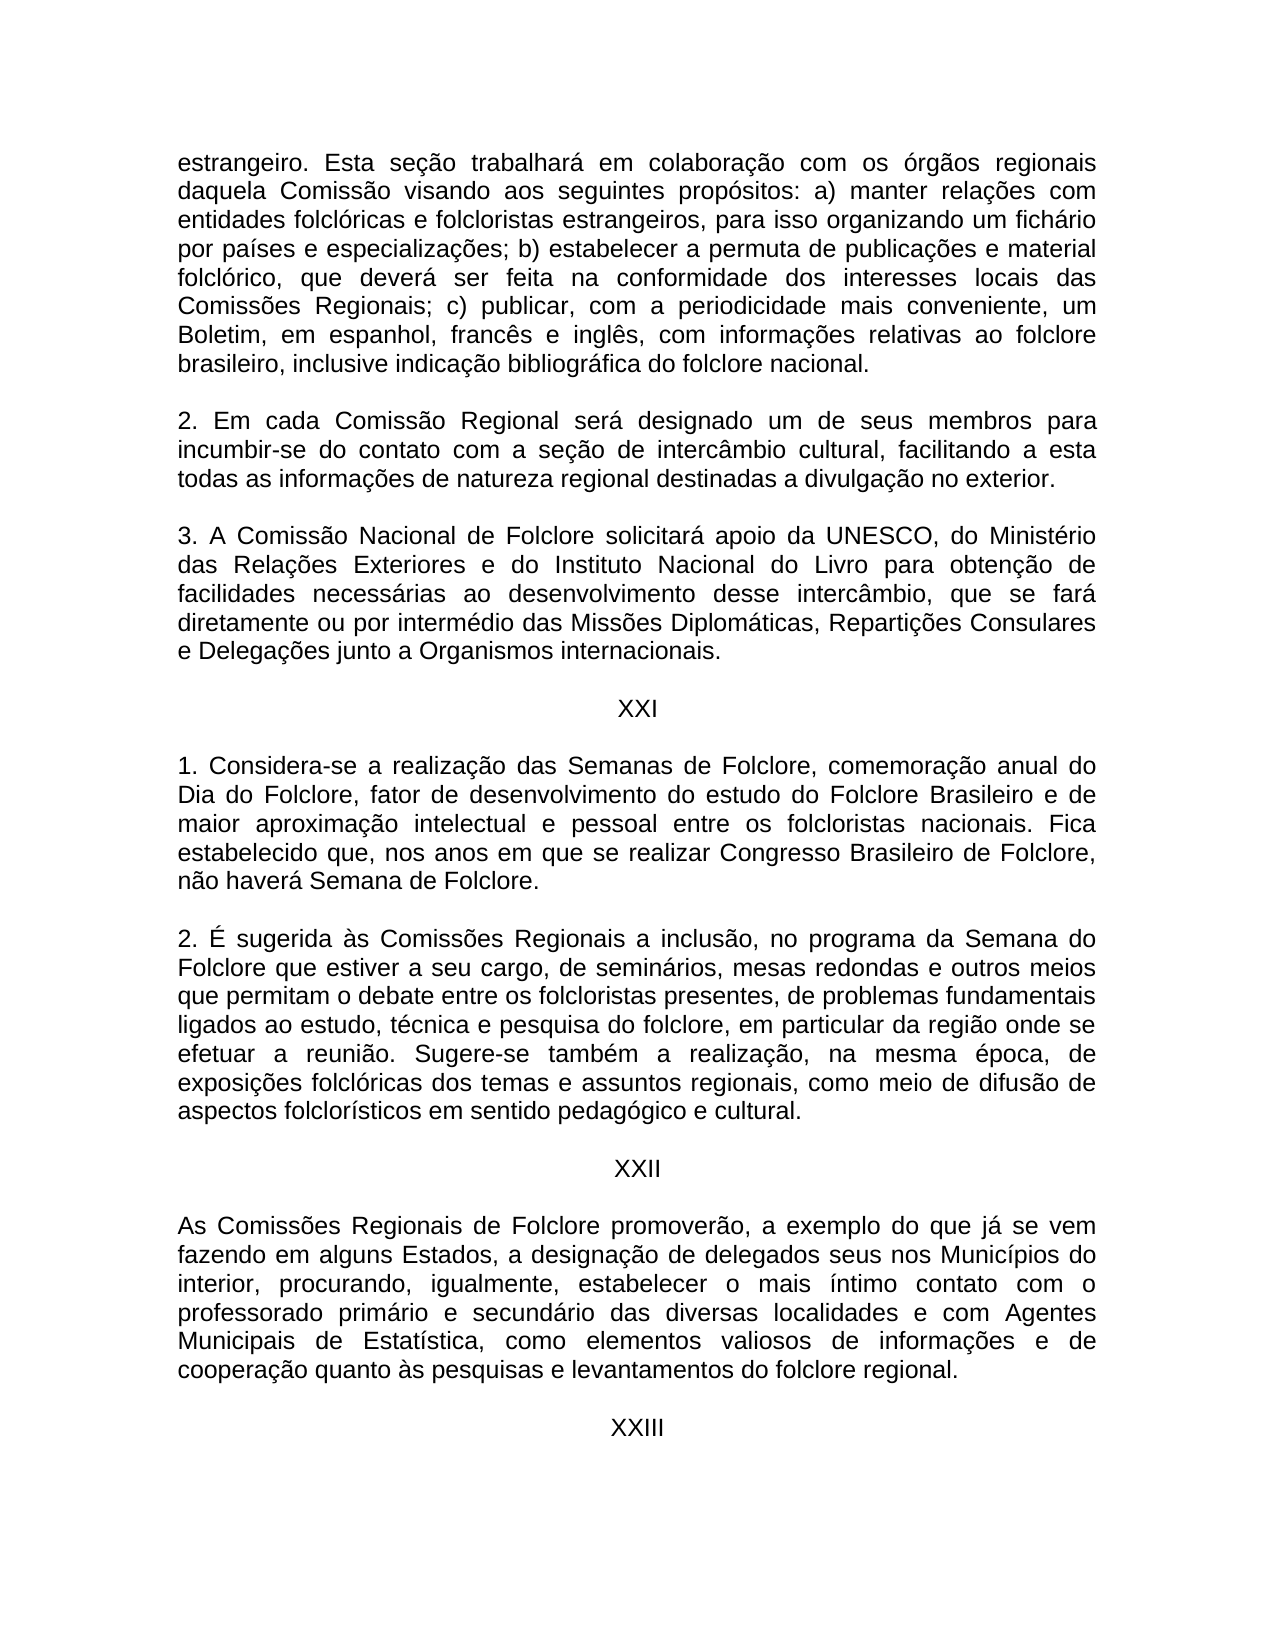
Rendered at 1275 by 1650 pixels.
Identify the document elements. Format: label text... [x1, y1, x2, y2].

text 3. A Comissão Nacional de Folclore solicitará apoio da UNESCO, do Ministério das Relações Exteriores e do Instituto Nacional do Livro para obtenção de facilidades necessárias ao desenvolvimento desse intercâmbio, que se fará diretamente ou por intermédio das Missões Diplomáticas, Repartições Consulares e Delegações junto a Organismos internacionais. [177, 521, 1098, 665]
text 1. Considera-se a realização das Semanas de Folclore, comemoração anual do Dia do Folclore, fator de desenvolvimento do estudo do Folclore Brasileiro e de maior aproximação intelectual e pessoal entre os folcloristas nacionais. Fica estabelecido que, nos anos em que se realizar Congresso Brasileiro de Folclore, não haverá Semana de Folclore. [177, 751, 1098, 895]
text 2. Em cada Comissão Regional será designado um de seus membros para incumbir-se do contato com a seção de intercâmbio cultural, facilitando a esta todas as informações de natureza regional destinadas a divulgação no exterior. [177, 406, 1098, 493]
subtitle XXII [177, 1154, 1098, 1183]
text 2. É sugerida às Comissões Regionais a inclusão, no programa da Semana do Folclore que estiver a seu cargo, de seminários, mesas redondas e outros meios que permitam o debate entre os folcloristas presentes, de problemas fundamentais ligados ao estudo, técnica e pesquisa do folclore, em particular da região onde se efetuar a reunião. Sugere-se também a realização, na mesma época, de exposições folclóricas dos temas e assuntos regionais, como meio de difusão de aspectos folclorísticos em sentido pedagógico e cultural. [177, 924, 1098, 1125]
text estrangeiro. Esta seção trabalhará em colaboração com os órgãos regionais daquela Comissão visando aos seguintes propósitos: a) manter relações com entidades folclóricas e folcloristas estrangeiros, para isso organizando um fichário por países e especializações; b) estabelecer a permuta de publicações e material folclórico, que deverá ser feita na conformidade dos interesses locais das Comissões Regionais; c) publicar, com a periodicidade mais conveniente, um Boletim, em espanhol, francês e inglês, com informações relativas ao folclore brasileiro, inclusive indicação bibliográfica do folclore nacional. [177, 148, 1098, 378]
subtitle XXI [177, 694, 1098, 723]
subtitle XXIII [177, 1413, 1098, 1441]
text As Comissões Regionais de Folclore promoverão, a exemplo do que já se vem fazendo em alguns Estados, a designação de delegados seus nos Municípios do interior, procurando, igualmente, estabelecer o mais íntimo contato com o professorado primário e secundário das diversas localidades e com Agentes Municipais de Estatística, como elementos valiosos de informações e de cooperação quanto às pesquisas e levantamentos do folclore regional. [177, 1211, 1098, 1384]
